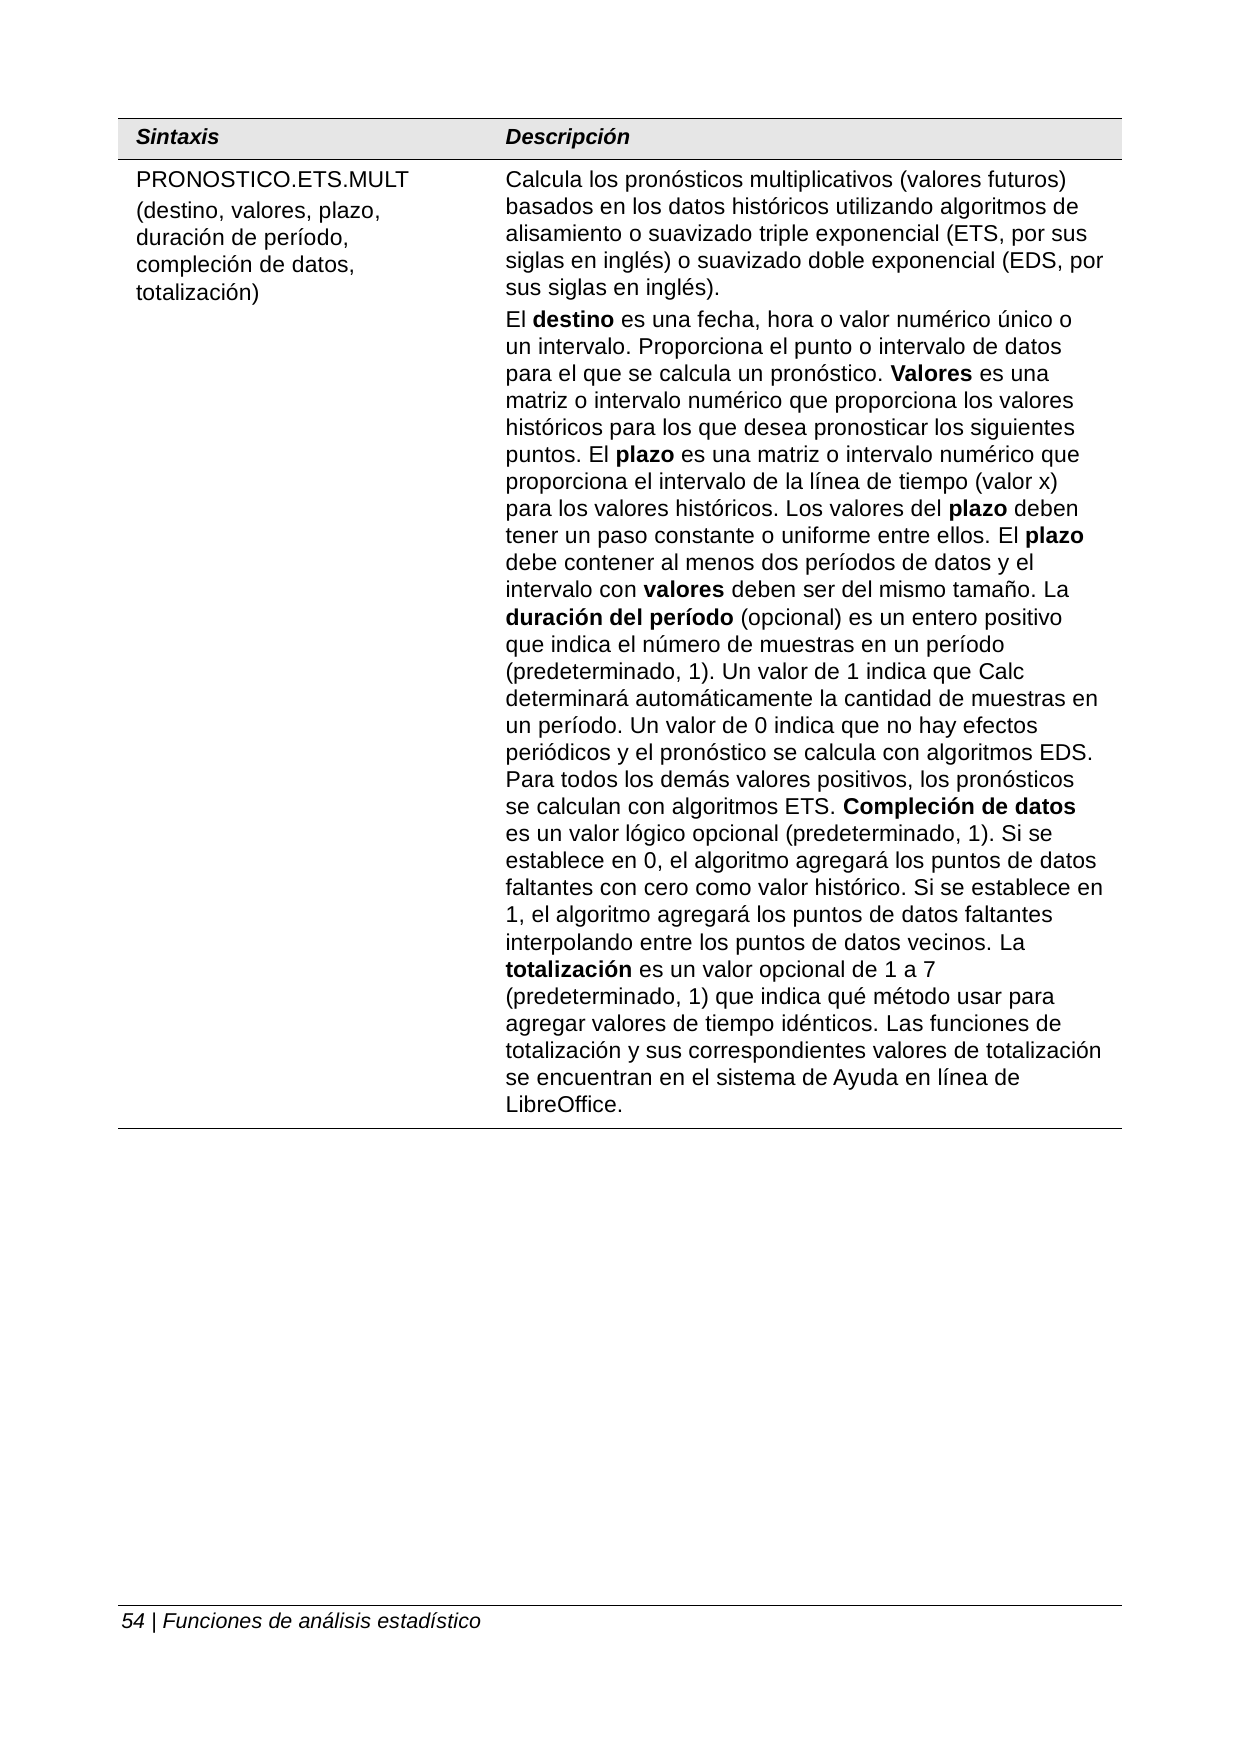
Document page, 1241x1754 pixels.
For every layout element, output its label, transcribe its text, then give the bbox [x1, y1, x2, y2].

table_cell Calcula los pronósticos multiplicativos (valores futuros) basados en los datos históricos utilizando algoritmos de alisamiento o suavizado triple exponencial (ETS, por sus siglas en inglés) o suavizado doble exponencial (EDS, por sus siglas en inglés). El destino es una fecha, hora o valor numérico único o un intervalo. Proporciona el punto o intervalo de datos para el que se calcula un pronóstico. Valores es una matriz o intervalo numérico que proporciona los valores históricos para los que desea pronosticar los siguientes puntos. El plazo es una matriz o intervalo numérico que proporciona el intervalo de la línea de tiempo (valor x) para los valores históricos. Los valores del plazo deben tener un paso constante o uniforme entre ellos. El plazo debe contener al menos dos períodos de datos y el intervalo con valores deben ser del mismo tamaño. La duración del período (opcional) es un entero positivo que indica el número de muestras en un período (predeterminado, 1). Un valor de 1 indica que Calc determinará automáticamente la cantidad de muestras en un período. Un valor de 0 indica que no hay efectos periódicos y el pronóstico se calcula con algoritmos EDS. Para todos los demás valores positivos, los pronósticos se calculan con algoritmos ETS. Compleción de datos es un valor lógico opcional (predeterminado, 1). Si se establece en 0, el algoritmo agregará los puntos de datos faltantes con cero como valor histórico. Si se establece en 1, el algoritmo agregará los puntos de datos faltantes interpolando entre los puntos de datos vecinos. La totalización es un valor opcional de 1 a 7 (predeterminado, 1) que indica qué método usar para agregar valores de tiempo idénticos. Las funciones de totalización y sus correspondientes valores de totalización se encuentran en el sistema de Ayuda en línea de LibreOffice. [488, 160, 1122, 1128]
table_cell PRONOSTICO.ETS.MULT (destino, valores, plazo, duración de período, compleción de datos, totalización) [118, 160, 488, 1128]
table_header Sintaxis [118, 119, 488, 159]
table_header Descripción [488, 119, 1122, 159]
